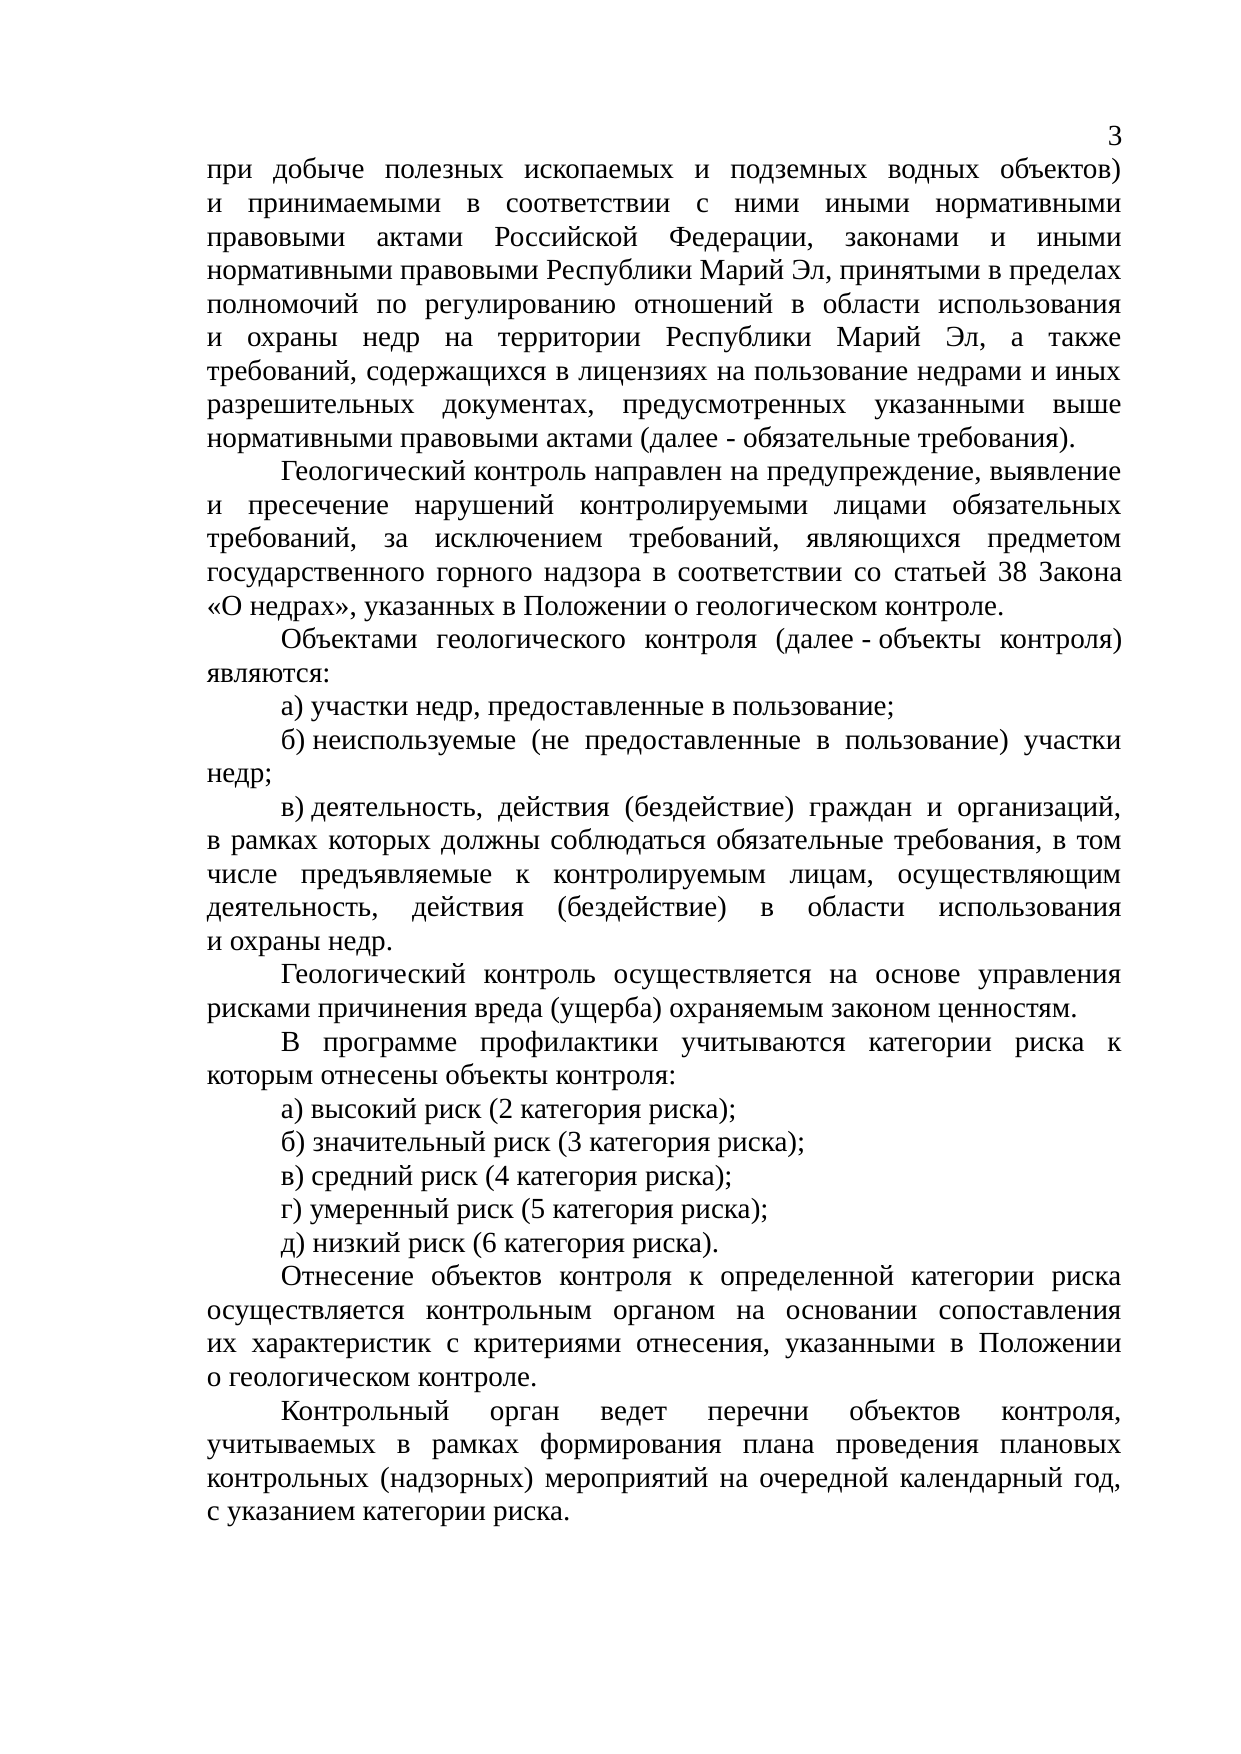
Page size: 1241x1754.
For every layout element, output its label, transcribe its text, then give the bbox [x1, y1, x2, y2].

text д) низкий риск (6 категория риска). [207, 1225, 1122, 1258]
text б) неиспользуемые (не предоставленные в пользование) участки недр; [207, 722, 1122, 789]
text при добыче полезных ископаемых и подземных водных объектов) и принимаемыми в соответствии с ними иными нормативными правовыми актами Российской Федерации, законами и иными нормативными правовыми Республики Марий Эл, принятыми в пределах полномочий по регулированию отношений в области использования и охраны недр на территории Республики Марий Эл, а также требований, содержащихся в лицензиях на пользование недрами и иных разрешительных документах, предусмотренных указанными выше нормативными правовыми актами (далее - обязательные требования). [207, 152, 1122, 453]
text в) средний риск (4 категория риска); [207, 1158, 1122, 1191]
text В программе профилактики учитываются категории риска к которым отнесены объекты контроля: [207, 1024, 1122, 1091]
text а) участки недр, предоставленные в пользование; [207, 688, 1122, 722]
text а) высокий риск (2 категория риска); [207, 1091, 1122, 1124]
text Отнесение объектов контроля к определенной категории риска осуществляется контрольным органом на основании сопоставления их характеристик с критериями отнесения, указанными в Положении о геологическом контроле. [207, 1258, 1122, 1393]
text Контрольный орган ведет перечни объектов контроля, учитываемых в рамках формирования плана проведения плановых контрольных (надзорных) мероприятий на очередной календарный год, с указанием категории риска. [207, 1393, 1122, 1527]
text г) умеренный риск (5 категория риска); [207, 1191, 1122, 1225]
text в) деятельность, действия (бездействие) граждан и организаций, в рамках которых должны соблюдаться обязательные требования, в том числе предъявляемые к контролируемым лицам, осуществляющим деятельность, действия (бездействие) в области использования и охраны недр. [207, 789, 1122, 957]
text Геологический контроль направлен на предупреждение, выявление и пресечение нарушений контролируемыми лицами обязательных требований, за исключением требований, являющихся предметом государственного горного надзора в соответствии со статьей 38 Закона «О недрах», указанных в Положении о геологическом контроле. [207, 453, 1122, 621]
text б) значительный риск (3 категория риска); [207, 1124, 1122, 1158]
text Геологический контроль осуществляется на основе управления рисками причинения вреда (ущерба) охраняемым законом ценностям. [207, 957, 1122, 1024]
text Объектами геологического контроля (далее - объекты контроля) являются: [207, 621, 1122, 688]
